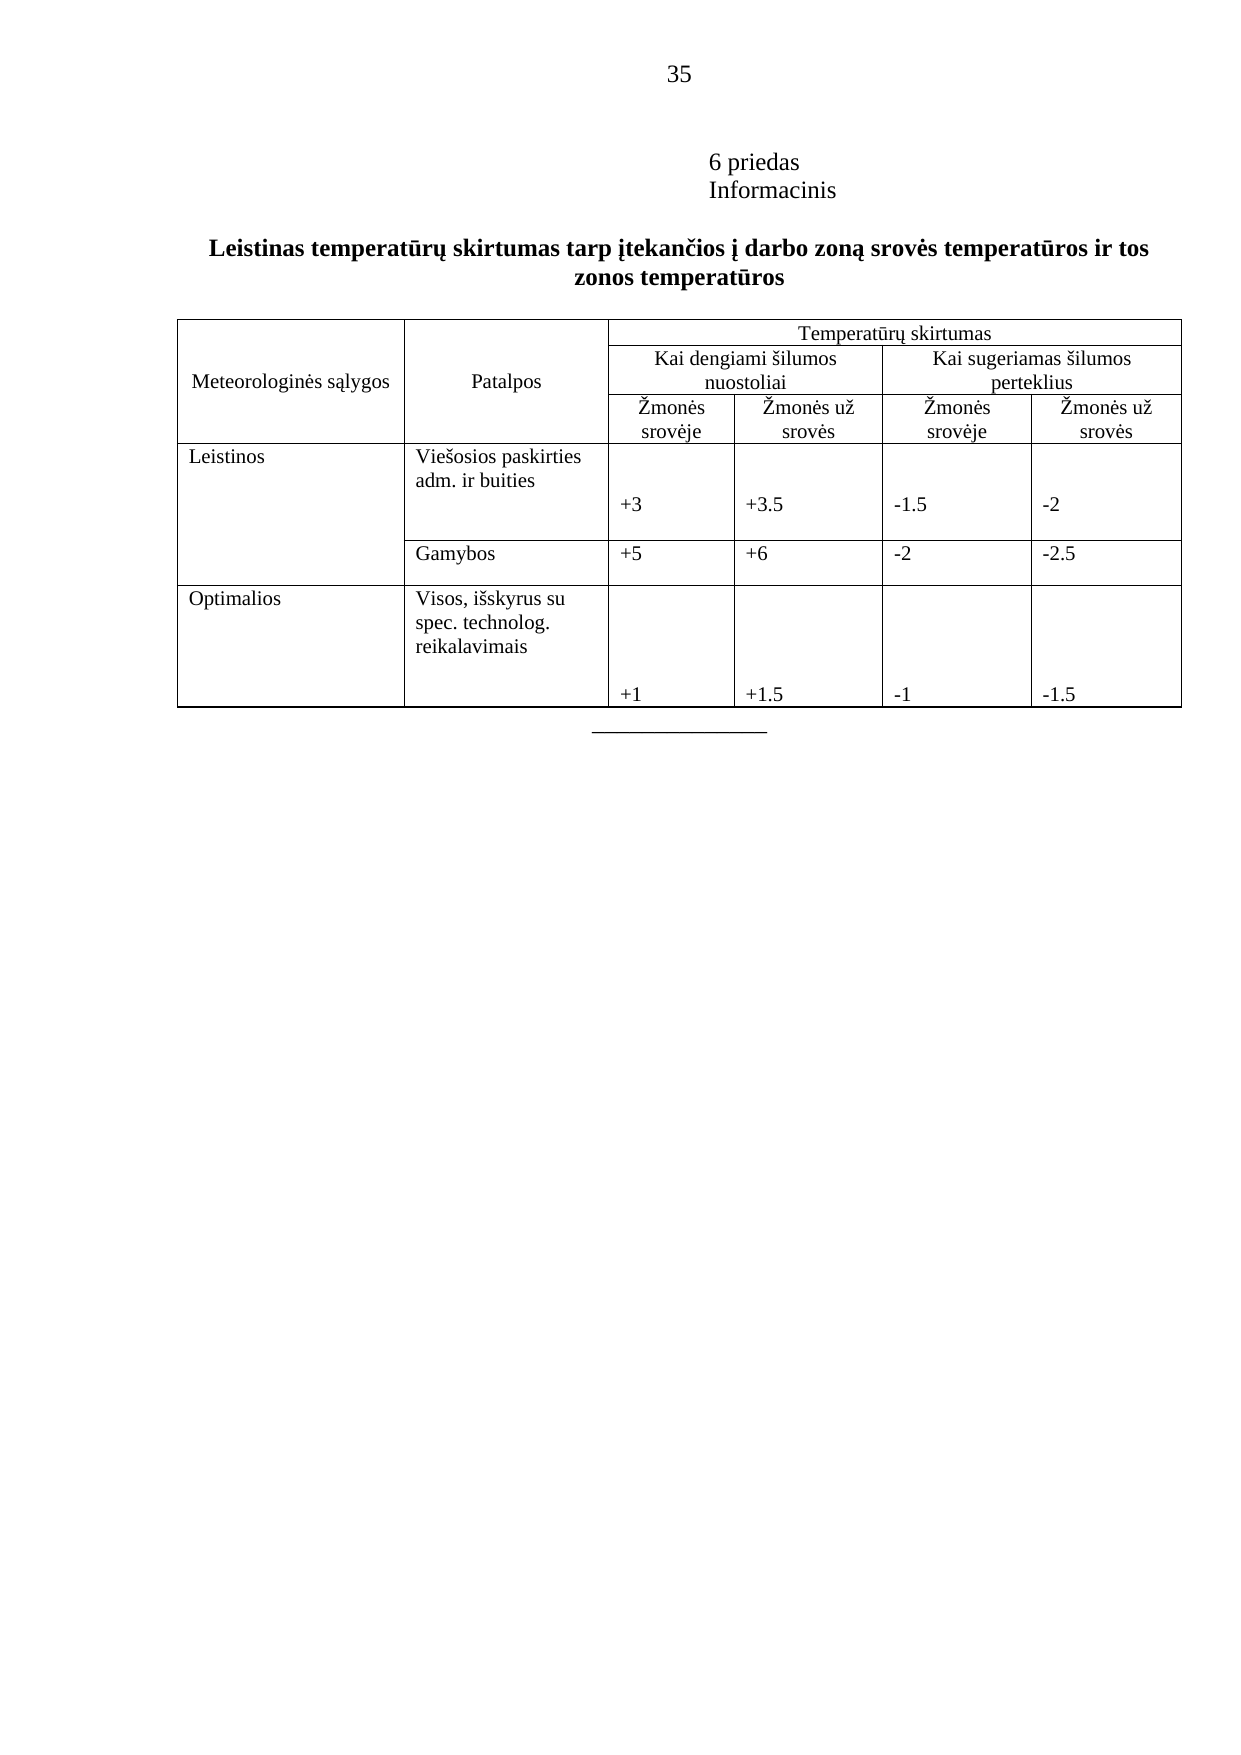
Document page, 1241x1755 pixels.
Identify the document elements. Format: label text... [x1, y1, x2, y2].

table_header Meteorologinės sąlygos [178, 320, 404, 443]
table_cell Kai dengiami šilumos nuostoliai [609, 346, 882, 394]
table_cell -1.5 [1032, 586, 1181, 706]
table_cell Viešosios paskirties adm. ir buities [405, 444, 608, 540]
text 6 priedas [177, 147, 1181, 176]
table_cell -1.5 [883, 444, 1031, 540]
table_header Patalpos [405, 320, 608, 443]
table_cell Gamybos [405, 541, 608, 585]
table_cell -1 [883, 586, 1031, 706]
table_cell Žmonės už srovės [1032, 395, 1181, 443]
table_cell +3.5 [735, 444, 882, 540]
table_cell +5 [609, 541, 734, 585]
table_cell +3 [609, 444, 734, 540]
text ______________ [177, 708, 1181, 736]
table_cell +1 [609, 586, 734, 706]
table_cell +6 [735, 541, 882, 585]
table_cell +1.5 [735, 586, 882, 706]
table_cell -2 [883, 541, 1031, 585]
table_cell -2.5 [1032, 541, 1181, 585]
table_cell Kai sugeriamas šilumos perteklius [883, 346, 1181, 394]
table_cell Leistinos [178, 444, 404, 585]
text Leistinas temperatūrų skirtumas tarp įtekančios į darbo zoną srovės temperatūros ir tos zonos temperatūros [177, 233, 1181, 291]
table_cell Žmonės srovėje [883, 395, 1031, 443]
table_header Temperatūrų skirtumas [609, 320, 1181, 344]
table_cell Optimalios [178, 586, 404, 706]
table_cell Visos, išskyrus su spec. technolog. reikalavimais [405, 586, 608, 706]
table_cell -2 [1032, 444, 1181, 540]
table_cell Žmonės srovėje [609, 395, 734, 443]
text Informacinis [177, 176, 1181, 204]
table_cell Žmonės už srovės [735, 395, 882, 443]
